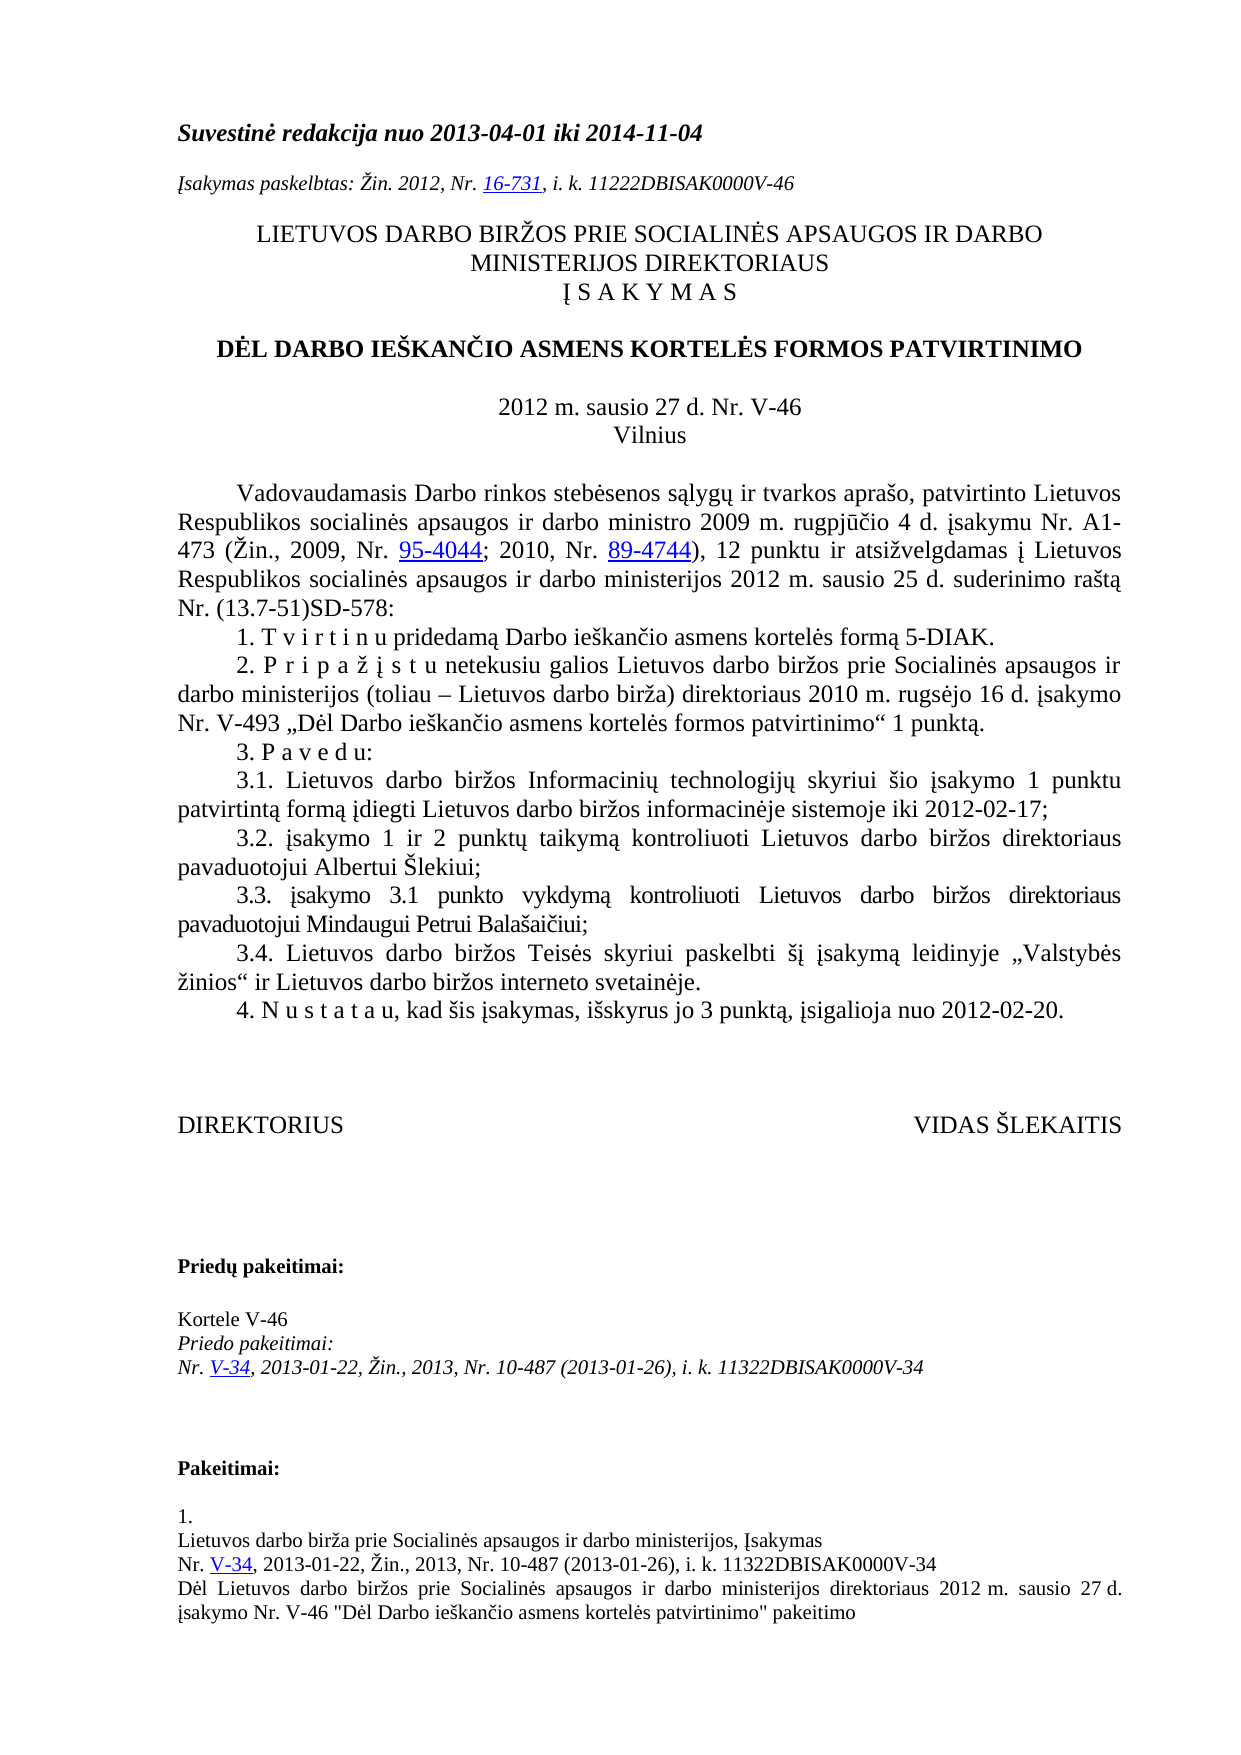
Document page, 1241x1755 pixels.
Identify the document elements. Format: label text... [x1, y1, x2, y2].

text Kortele V-46 [177, 1307, 1122, 1331]
text Pakeitimai: [177, 1456, 1122, 1480]
text Dėl Lietuvos darbo biržos prie Socialinės apsaugos ir darbo ministerijos direktoriaus 2012 m. sausio 27 d. įsakymo Nr. V-46 "Dėl Darbo ieškančio asmens kortelės patvirtinimo" pakeitimo [177, 1576, 1122, 1624]
text 3.2. įsakymo 1 ir 2 punktų taikymą kontroliuoti Lietuvos darbo biržos direktoriaus pavaduotojui Albertui Šlekiui; [177, 823, 1122, 880]
text LIETUVOS DARBO BIRŽOS PRIE SOCIALINĖS APSAUGOS IR DARBO MINISTERIJOS DIREKTORIAUS [177, 219, 1122, 277]
text Priedo pakeitimai: [177, 1331, 1122, 1355]
text 1. [177, 1504, 1122, 1528]
text Į S A K Y M A S [177, 277, 1122, 305]
text 2012 m. sausio 27 d. Nr. V-46 [177, 392, 1122, 420]
text 3.1. Lietuvos darbo biržos Informacinių technologijų skyriui šio įsakymo 1 punktu patvirtintą formą įdiegti Lietuvos darbo biržos informacinėje sistemoje iki 2012-02-17; [177, 765, 1122, 823]
text Vadovaudamasis Darbo rinkos stebėsenos sąlygų ir tvarkos aprašo, patvirtinto Lietuvos Respublikos socialinės apsaugos ir darbo ministro 2009 m. rugpjūčio 4 d. įsakymu Nr. A1-473 (Žin., 2009, Nr. 95-4044; 2010, Nr. 89-4744), 12 punktu ir atsižvelgdamas į Lietuvos Respublikos socialinės apsaugos ir darbo ministerijos 2012 m. sausio 25 d. suderinimo raštą Nr. (13.7-51)SD-578: [177, 478, 1122, 622]
text 2. P r i p a ž į s t u netekusiu galios Lietuvos darbo biržos prie Socialinės apsaugos ir darbo ministerijos (toliau – Lietuvos darbo birža) direktoriaus 2010 m. rugsėjo 16 d. įsakymo Nr. V-493 „Dėl darbo ieškančio asmens kortelės formos patvirtinimo“ 1 punktą. [177, 650, 1122, 737]
text Direktorius Vidas Šlekaitis [177, 1110, 1122, 1139]
text Vilnius [177, 420, 1122, 449]
text DĖL DARBO IEŠKANČIO ASMENS KORTELĖS FORMOS PATVIRTINIMO [177, 334, 1122, 363]
text Lietuvos darbo birža prie Socialinės apsaugos ir darbo ministerijos, Įsakymas [177, 1528, 1122, 1552]
text 4. N u s t a t a u, kad šis įsakymas, išskyrus jo 3 punktą, įsigalioja nuo 2012-02-20. [177, 995, 1122, 1024]
text Nr. V-34, 2013-01-22, Žin., 2013, Nr. 10-487 (2013-01-26), i. k. 11322DBISAK0000V-34 [177, 1355, 1122, 1379]
text Įsakymas paskelbtas: Žin. 2012, Nr. 16-731, i. k. 11222DBISAK0000V-46 [177, 171, 1122, 195]
text 1. T v i r t i n u pridedamą Darbo ieškančio asmens kortelės formą 5-DIAK. [177, 622, 1122, 650]
text 3.4. Lietuvos darbo biržos Teisės skyriui paskelbti šį įsakymą leidinyje „Valstybės žinios“ ir Lietuvos darbo biržos interneto svetainėje. [177, 938, 1122, 995]
text Suvestinė redakcija nuo 2013-04-01 iki 2014-11-04 [177, 118, 1122, 147]
text 3.3. įsakymo 3.1 punkto vykdymą kontroliuoti Lietuvos darbo biržos direktoriaus pavaduotojui Mindaugui Petrui Balašaičiui; [177, 880, 1122, 938]
text Priedų pakeitimai: [177, 1254, 1122, 1278]
text 3. P a v e d u: [177, 737, 1122, 765]
text Nr. V-34, 2013-01-22, Žin., 2013, Nr. 10-487 (2013-01-26), i. k. 11322DBISAK0000V-34 [177, 1552, 1122, 1576]
